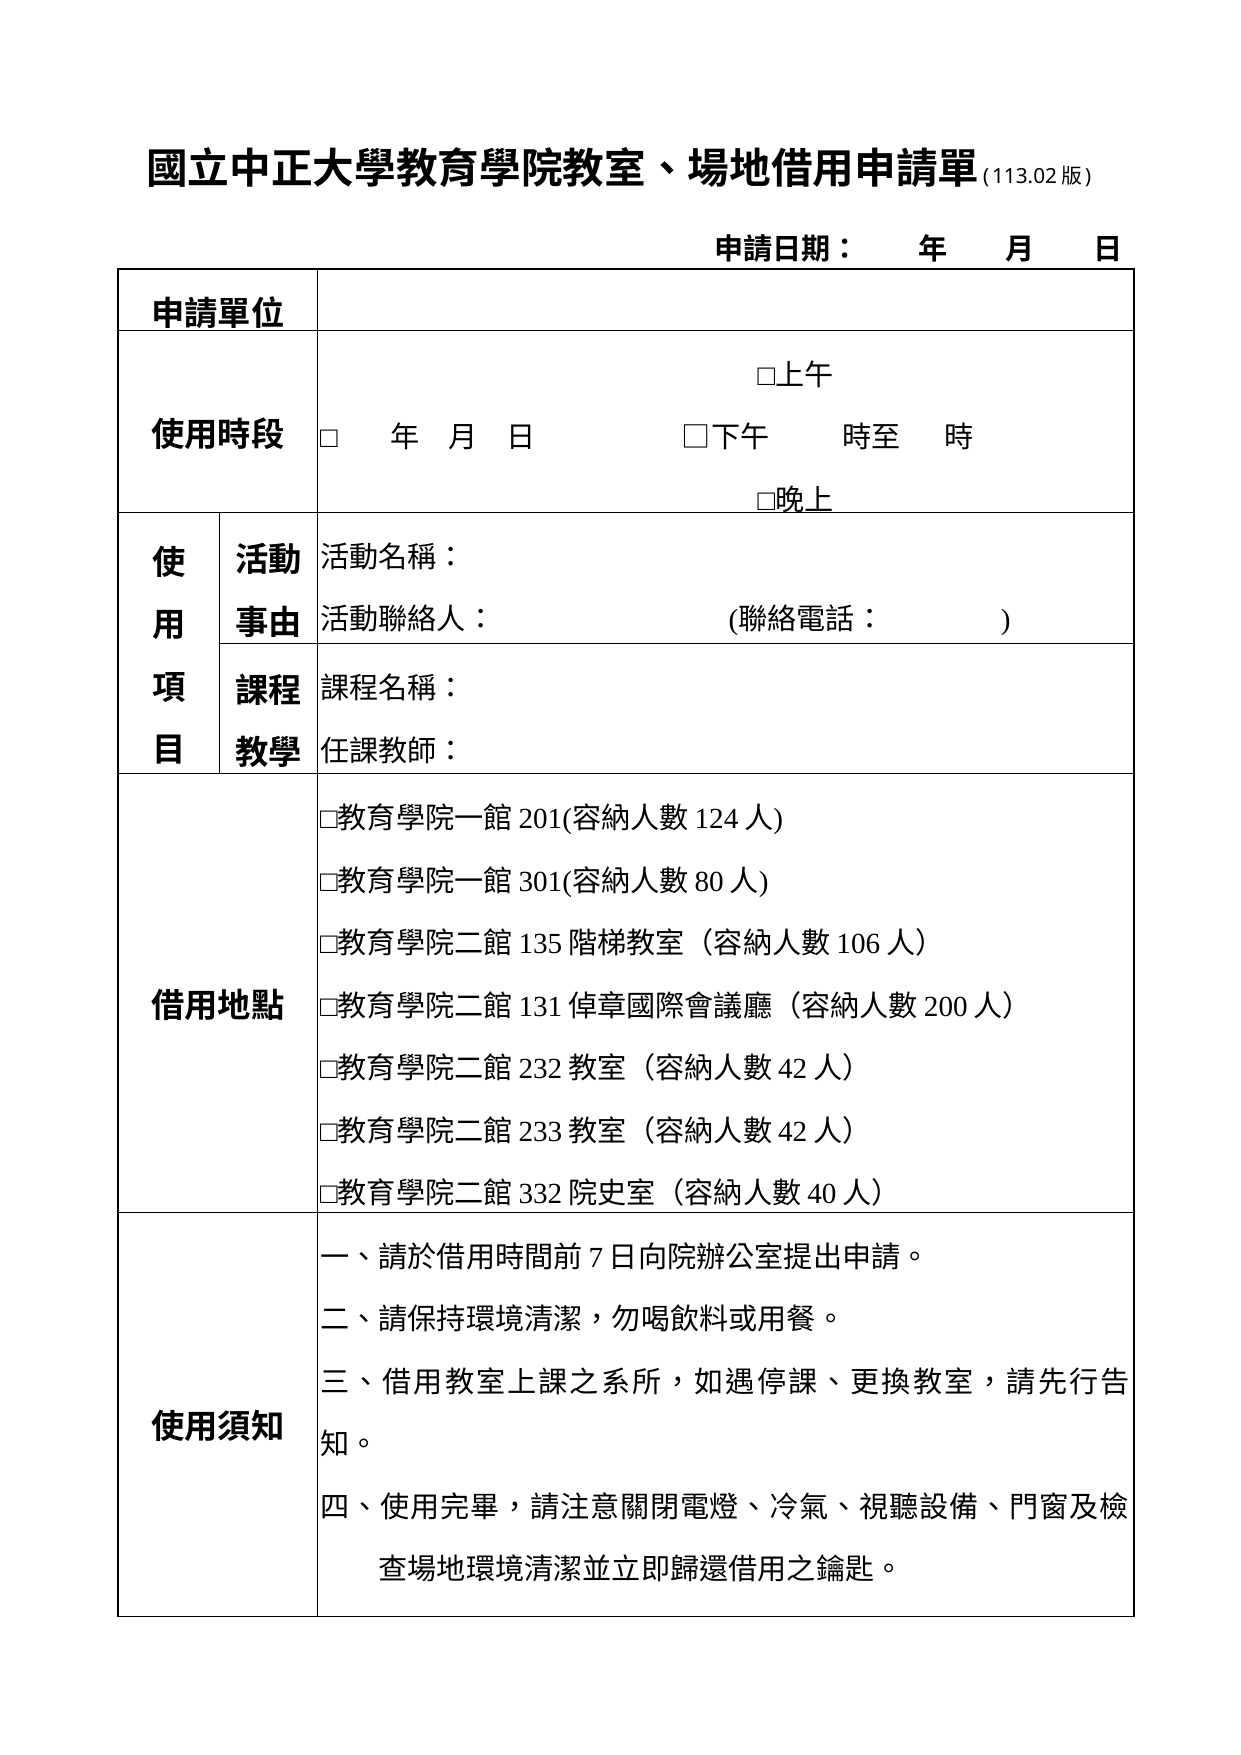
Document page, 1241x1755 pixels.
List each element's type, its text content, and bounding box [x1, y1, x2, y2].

table_cell □教育學院一館201(容納人數124人) □教育學院一館301(容納人數80人) □教育學院二館135階梯教室（容納人數106人） □教育學院二館131倬章國際會議廳（容納人數200人） □教育學院二館232教室（容納人數42人） □教育學院二館233教室（容納人數42人） □教育學院二館332院史室（容納人數40人） [318, 774, 1133, 1212]
table_cell 使用時段 [119, 331, 317, 512]
table_cell 借用地點 [119, 774, 317, 1212]
text 申請日期： 年 月 日 [118, 205, 1122, 268]
table_cell 使用須知 [119, 1213, 317, 1616]
table_cell 課程 教學 [220, 644, 317, 773]
table_cell 活動事由 [220, 513, 317, 643]
table_cell 使 用 項 目 [119, 513, 219, 773]
table_cell □上午 □ 年 月 日 □下午 時至 時 □晚上 □一學期(上課:週 時至 時) [318, 331, 1133, 512]
text 國立中正大學教育學院教室、場地借用申請單(113.02版) [118, 124, 1122, 186]
table_cell 活動名稱： 活動聯絡人： (聯絡電話： ) 參加人數： [318, 513, 1133, 643]
table_header [318, 270, 1133, 330]
table_cell 課程名稱： 任課教師： 上課人數： [318, 644, 1133, 773]
table_header 申請單位 [119, 270, 317, 330]
table_cell 一、請於借用時間前7日向院辦公室提出申請。 二、請保持環境清潔，勿喝飲料或用餐。 三、借用教室上課之系所，如遇停課、更換教室，請先行告知。 四、使用完畢，請注意關閉電燈、冷氣、視聽設備、門窗及檢查場地環境清潔並立即歸還借用之鑰匙。 五、設備若有損壞或遺失，申請單位應負賠償責任。 六、使用記錄將作為日後借用與否之參考。 七、欲使用視聽設備者，請事先派員學習操作；如遇機器故障，請即時通報院辦公室(分機26003何昀芯小姐)。 [318, 1213, 1133, 1616]
